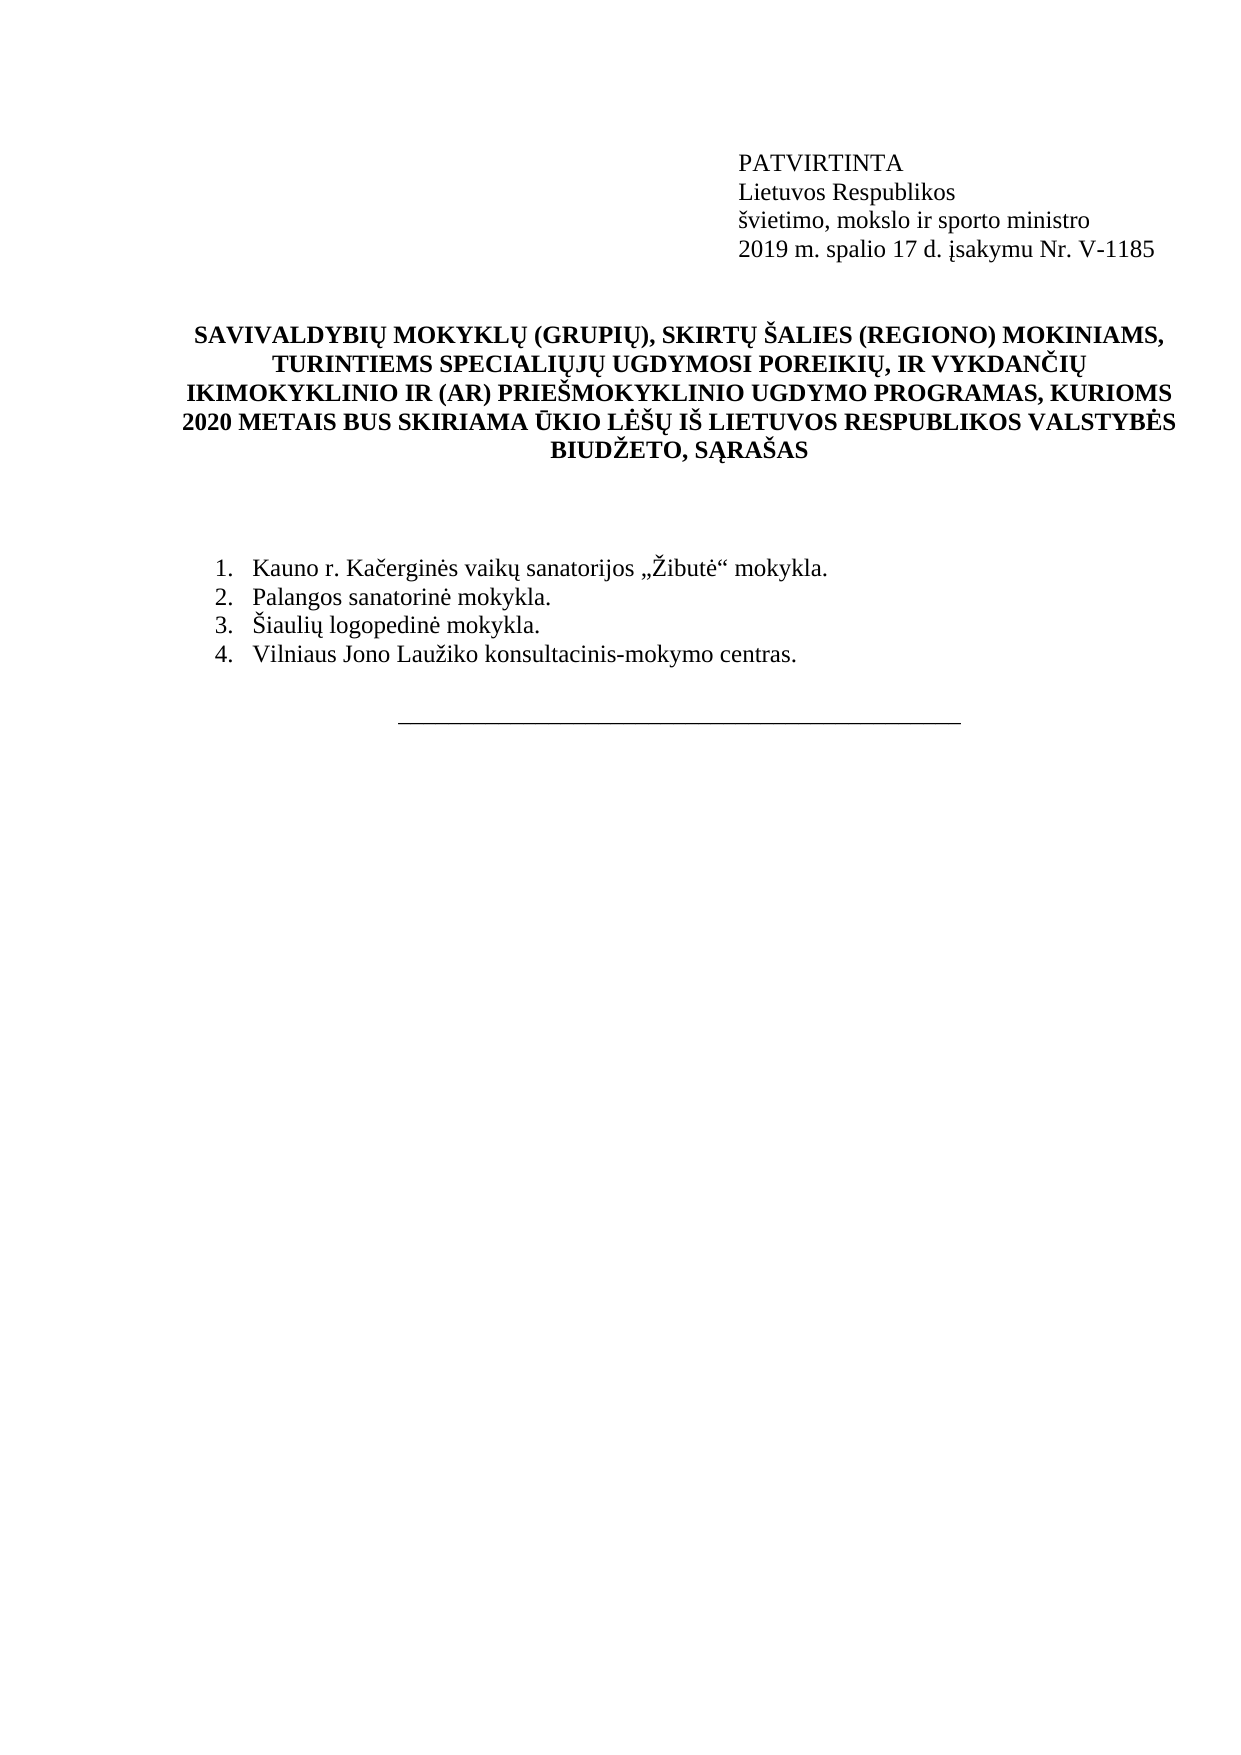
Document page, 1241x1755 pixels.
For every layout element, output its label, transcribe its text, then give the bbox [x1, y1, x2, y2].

text 2. Palangos sanatorinė mokykla. [214, 582, 1182, 610]
text 1. Kauno r. Kačerginės vaikų sanatorijos „Žibutė“ mokykla. [214, 553, 1182, 582]
text 2019 m. spalio 17 d. įsakymu Nr. V-1185 [177, 234, 1182, 263]
text SAVIVALDYBIŲ MOKYKLŲ (GRUPIŲ), SKIRTŲ ŠALIES (REGIONO) MOKINIAMS, TURINTIEMS SPECIALIŲJŲ UGDYMOSI POREIKIŲ, IR VYKDANČIŲ IKIMOKYKLINIO IR (AR) PRIEŠMOKYKLINIO UGDYMO PROGRAMAS, KURIOMS 2020 METAIS BUS SKIRIAMA ŪKIO LĖŠŲ IŠ LIETUVOS RESPUBLIKOS VALSTYBĖS BIUDŽETO, sąrašas [177, 321, 1182, 464]
text 3. Šiaulių logopedinė mokykla. [214, 610, 1182, 639]
text 4. Vilniaus Jono Laužiko konsultacinis-mokymo centras. [214, 639, 1182, 668]
text Lietuvos Respublikos [177, 177, 1182, 206]
text _____________________________________________ [177, 698, 1182, 727]
text PATVIRTINTA [177, 148, 1182, 177]
text švietimo, mokslo ir sporto ministro [177, 206, 1182, 234]
